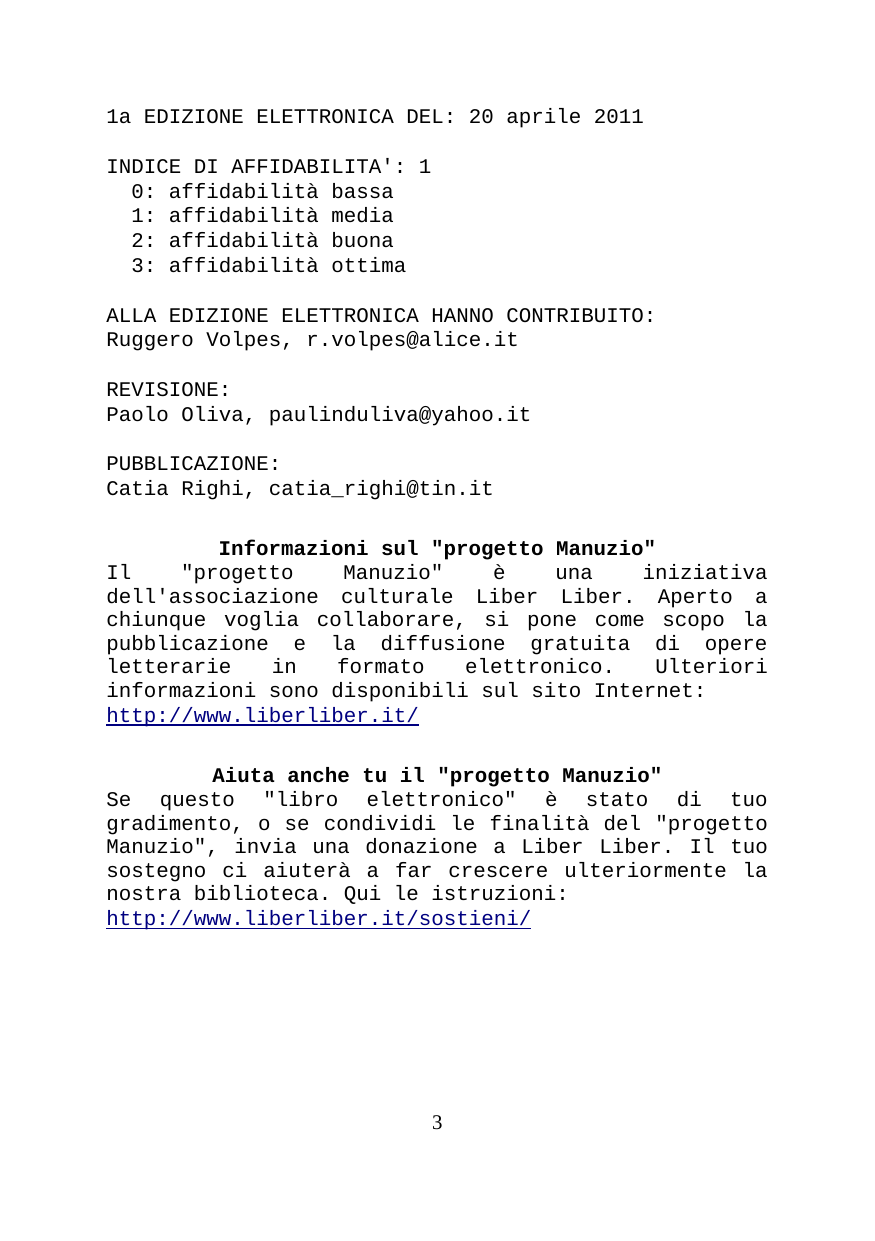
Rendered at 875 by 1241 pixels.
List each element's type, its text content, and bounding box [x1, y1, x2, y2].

text 1a EDIZIONE ELETTRONICA DEL: 20 aprile 2011 [106, 106, 768, 130]
text Informazioni sul "progetto Manuzio" [106, 538, 768, 562]
text INDICE DI AFFIDABILITA': 1 [106, 156, 768, 179]
text 0: affidabilità bassa [106, 181, 768, 204]
text Se questo "libro elettronico" è stato di tuo gradimento, o se condividi le finalità del "progetto Manuzio", invia una donazione a Liber Liber. Il tuo sostegno ci aiuterà a far crescere ulteriormente la nostra biblioteca. Qui le istruzioni: [106, 789, 768, 907]
text 2: affidabilità buona [106, 230, 768, 254]
text Aiuta anche tu il "progetto Manuzio" [106, 765, 768, 789]
text Il "progetto Manuzio" è una iniziativa dell'associazione culturale Liber Liber. Aperto a chiunque voglia collaborare, si pone come scopo la pubblicazione e la diffusione gratuita di opere letterarie in formato elettronico. Ulteriori informazioni sono disponibili sul sito Internet: [106, 562, 768, 704]
text REVISIONE: [106, 379, 768, 403]
text Ruggero Volpes, r.volpes@alice.it [106, 329, 768, 353]
text http://www.liberliber.it/ [106, 705, 768, 729]
text Catia Righi, catia_righi@tin.it [106, 478, 768, 502]
text 3: affidabilità ottima [106, 255, 768, 279]
text ALLA EDIZIONE ELETTRONICA HANNO CONTRIBUITO: [106, 304, 768, 328]
text http://www.liberliber.it/sostieni/ [106, 908, 768, 932]
text 1: affidabilità media [106, 205, 768, 229]
text PUBBLICAZIONE: [106, 453, 768, 477]
text Paolo Oliva, paulinduliva@yahoo.it [106, 404, 768, 427]
